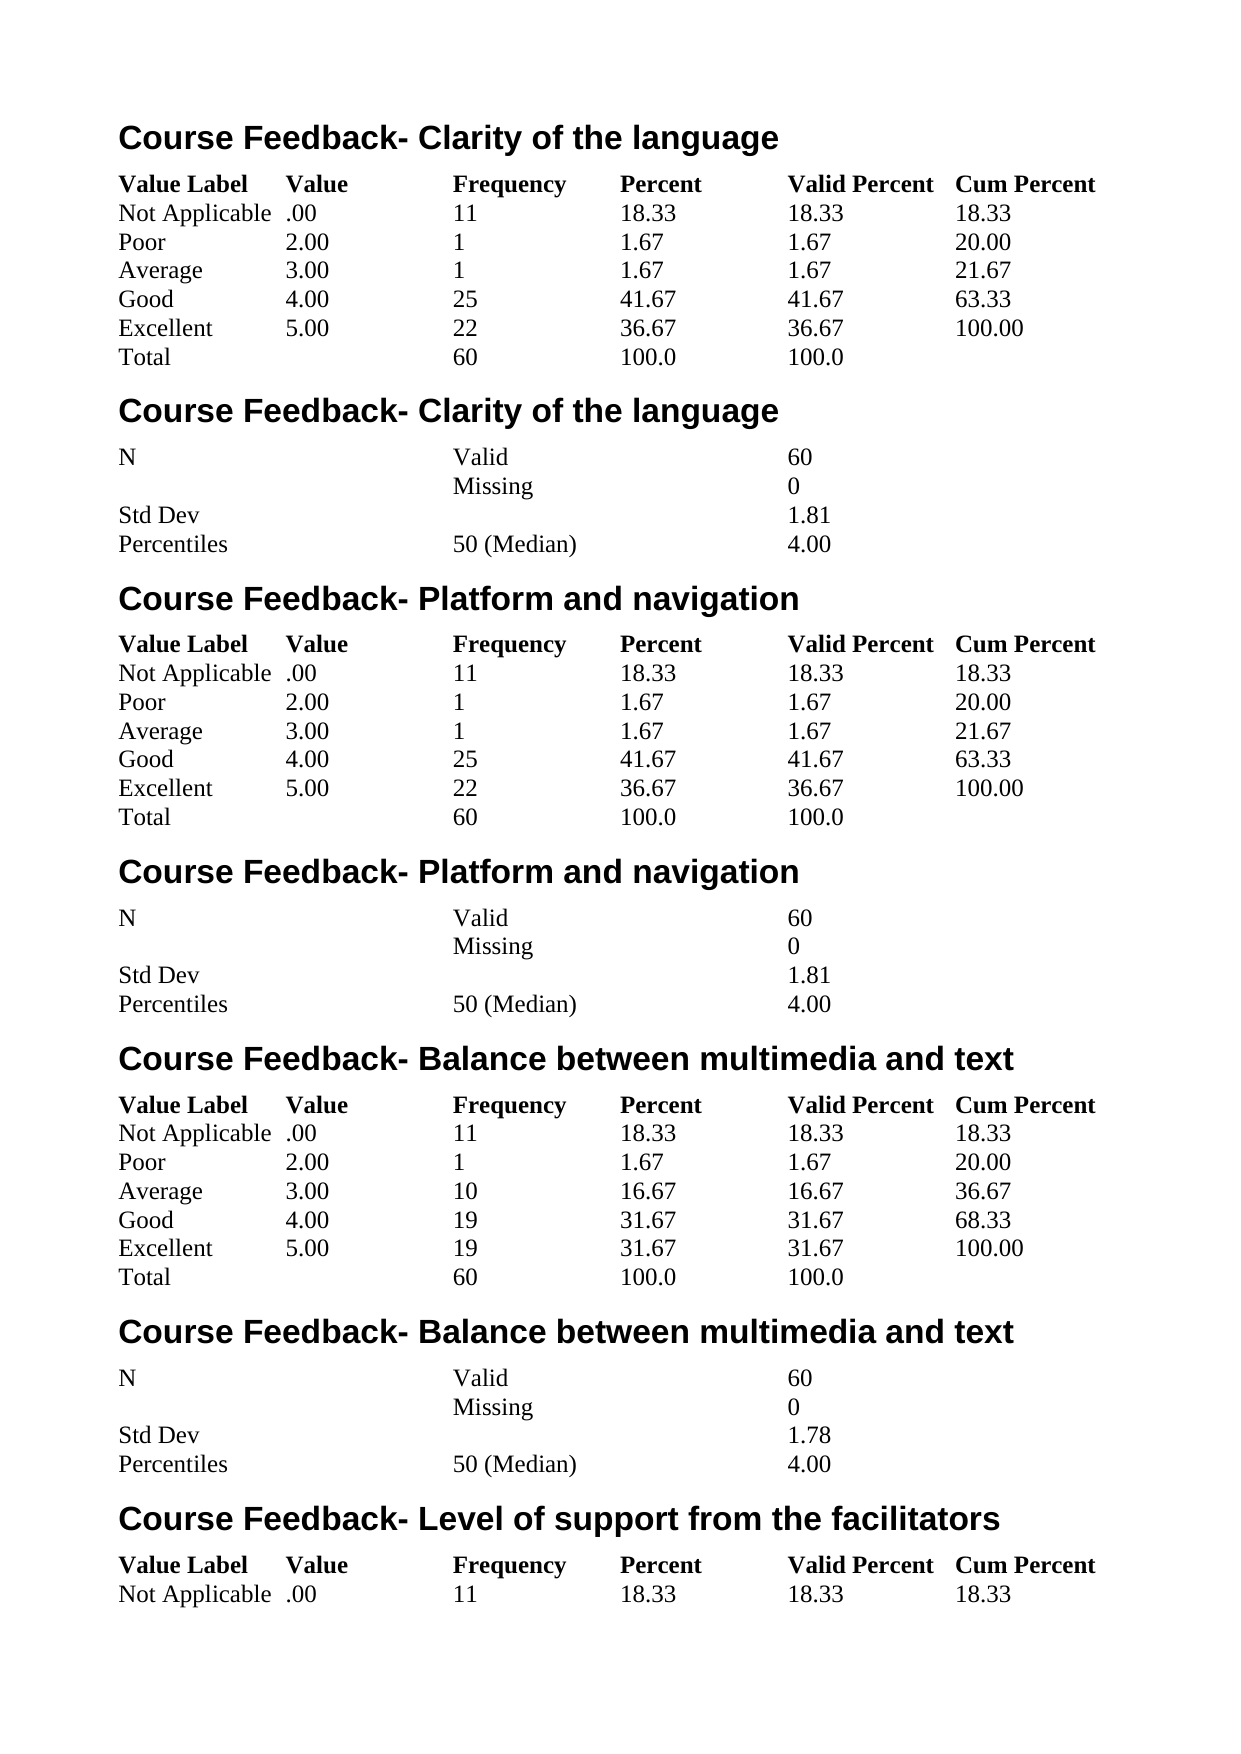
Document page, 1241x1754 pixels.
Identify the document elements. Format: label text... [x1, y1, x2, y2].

table_cell 0 [788, 471, 1122, 500]
table_cell 1.67 [620, 716, 787, 744]
table_cell 1 [453, 716, 620, 744]
table_header 60 [788, 443, 1122, 471]
table_header Cum Percent [955, 169, 1122, 198]
table_cell 36.67 [620, 773, 787, 802]
subtitle Course Feedback- Clarity of the language [118, 391, 1122, 430]
table_cell 18.33 [788, 1579, 955, 1607]
table_cell 1.81 [788, 960, 1122, 989]
table_cell Average [118, 716, 285, 744]
table_cell 19 [453, 1234, 620, 1262]
table_cell 36.67 [955, 1176, 1122, 1205]
table_cell Not Applicable [118, 658, 285, 687]
table_header Frequency [453, 630, 620, 658]
table_cell 36.67 [788, 773, 955, 802]
table_cell [118, 1392, 453, 1420]
table_cell 5.00 [285, 1234, 453, 1262]
table_cell 10 [453, 1176, 620, 1205]
table_cell Percentiles [118, 1449, 453, 1478]
table_cell 31.67 [788, 1205, 955, 1233]
table_cell 1 [453, 256, 620, 284]
table_cell 4.00 [788, 1449, 1122, 1478]
table_cell .00 [285, 658, 453, 687]
subtitle Course Feedback- Platform and navigation [118, 578, 1122, 617]
table_cell Not Applicable [118, 1119, 285, 1147]
table_cell 100.0 [620, 802, 787, 831]
table_header Value Label [118, 1550, 285, 1579]
table_cell Poor [118, 687, 285, 716]
table_cell 1.67 [620, 227, 787, 256]
table_cell 100.0 [788, 802, 955, 831]
table_cell Missing [453, 1392, 787, 1420]
table_cell 100.00 [955, 1234, 1122, 1262]
table_cell 0 [788, 1392, 1122, 1420]
table_cell 18.33 [788, 198, 955, 227]
table_cell 22 [453, 773, 620, 802]
table_cell Missing [453, 931, 787, 960]
table_cell 11 [453, 1579, 620, 1607]
subtitle Course Feedback- Platform and navigation [118, 852, 1122, 890]
table_cell Excellent [118, 313, 285, 342]
table_cell Std Dev [118, 1420, 453, 1449]
table_cell Average [118, 256, 285, 284]
table_cell Percentiles [118, 989, 453, 1018]
table_cell 19 [453, 1205, 620, 1233]
table_header Valid Percent [788, 169, 955, 198]
table_cell [118, 931, 453, 960]
table_cell 1 [453, 687, 620, 716]
table_cell 3.00 [285, 256, 453, 284]
table_cell Average [118, 1176, 285, 1205]
table_cell 20.00 [955, 687, 1122, 716]
table_cell 41.67 [620, 284, 787, 313]
table_header Cum Percent [955, 1090, 1122, 1118]
table_cell Total [118, 802, 453, 831]
table_header Value Label [118, 1090, 285, 1118]
table_header Cum Percent [955, 630, 1122, 658]
table_cell .00 [285, 1579, 453, 1607]
table_cell 4.00 [285, 745, 453, 773]
table_cell Missing [453, 471, 787, 500]
table_header N [118, 903, 453, 931]
table_cell [955, 802, 1122, 831]
table_header Value [285, 1550, 453, 1579]
table_cell Good [118, 284, 285, 313]
table_cell 60 [453, 342, 620, 371]
table_cell [118, 471, 453, 500]
table_cell 18.33 [955, 1119, 1122, 1147]
table_cell [453, 960, 787, 989]
table_cell 63.33 [955, 745, 1122, 773]
table_cell 20.00 [955, 227, 1122, 256]
table_cell 1.67 [620, 687, 787, 716]
table_cell 18.33 [955, 198, 1122, 227]
table_header Percent [620, 630, 787, 658]
table_cell 22 [453, 313, 620, 342]
subtitle Course Feedback- Balance between multimedia and text [118, 1038, 1122, 1077]
table_cell 4.00 [285, 284, 453, 313]
table_cell Poor [118, 227, 285, 256]
table_header Valid Percent [788, 1550, 955, 1579]
table_cell Std Dev [118, 960, 453, 989]
table_cell 50 (Median) [453, 1449, 787, 1478]
table_cell 4.00 [788, 529, 1122, 557]
table_cell 36.67 [788, 313, 955, 342]
table_header Frequency [453, 169, 620, 198]
table_cell 11 [453, 658, 620, 687]
table_cell 11 [453, 1119, 620, 1147]
table_cell 36.67 [620, 313, 787, 342]
table_header Valid [453, 443, 787, 471]
table_cell [453, 1420, 787, 1449]
table_cell 4.00 [285, 1205, 453, 1233]
table_cell 21.67 [955, 716, 1122, 744]
table_cell [955, 342, 1122, 371]
table_cell 18.33 [955, 1579, 1122, 1607]
table_cell 25 [453, 284, 620, 313]
table_header Percent [620, 169, 787, 198]
table_header N [118, 443, 453, 471]
table_cell 5.00 [285, 313, 453, 342]
table_cell 1.67 [788, 687, 955, 716]
table_header 60 [788, 1363, 1122, 1392]
table_cell 41.67 [620, 745, 787, 773]
table_cell 5.00 [285, 773, 453, 802]
table_cell 31.67 [620, 1234, 787, 1262]
table_header Valid [453, 903, 787, 931]
table_cell [955, 1262, 1122, 1291]
table_cell 41.67 [788, 284, 955, 313]
table_header Valid Percent [788, 1090, 955, 1118]
table_cell 100.00 [955, 313, 1122, 342]
table_cell 18.33 [620, 658, 787, 687]
table_cell 100.0 [620, 342, 787, 371]
table_cell .00 [285, 198, 453, 227]
table_cell 0 [788, 931, 1122, 960]
table_cell Good [118, 1205, 285, 1233]
table_header Valid Percent [788, 630, 955, 658]
table_cell 1 [453, 227, 620, 256]
table_header Percent [620, 1090, 787, 1118]
table_cell Excellent [118, 773, 285, 802]
table_header Frequency [453, 1550, 620, 1579]
table_cell 100.0 [620, 1262, 787, 1291]
table_cell 1.67 [788, 1147, 955, 1176]
table_cell 2.00 [285, 1147, 453, 1176]
table_cell 1.67 [620, 256, 787, 284]
table_cell 31.67 [620, 1205, 787, 1233]
table_cell 18.33 [620, 1579, 787, 1607]
table_cell 1.67 [788, 227, 955, 256]
table_header 60 [788, 903, 1122, 931]
table_cell 2.00 [285, 227, 453, 256]
table_cell 50 (Median) [453, 529, 787, 557]
table_cell 100.0 [788, 1262, 955, 1291]
table_cell 31.67 [788, 1234, 955, 1262]
table_cell Percentiles [118, 529, 453, 557]
subtitle Course Feedback- Clarity of the language [118, 118, 1122, 157]
table_cell 60 [453, 802, 620, 831]
table_cell 18.33 [620, 198, 787, 227]
table_cell 25 [453, 745, 620, 773]
table_cell Std Dev [118, 500, 453, 529]
table_cell 1 [453, 1147, 620, 1176]
table_cell Good [118, 745, 285, 773]
table_cell 20.00 [955, 1147, 1122, 1176]
table_cell Excellent [118, 1234, 285, 1262]
table_header Valid [453, 1363, 787, 1392]
table_cell 3.00 [285, 1176, 453, 1205]
table_header N [118, 1363, 453, 1392]
table_header Value Label [118, 630, 285, 658]
table_header Value Label [118, 169, 285, 198]
table_cell 1.67 [788, 256, 955, 284]
table_cell 4.00 [788, 989, 1122, 1018]
table_cell 41.67 [788, 745, 955, 773]
table_header Value [285, 630, 453, 658]
table_cell 3.00 [285, 716, 453, 744]
table_header Cum Percent [955, 1550, 1122, 1579]
table_cell Total [118, 342, 453, 371]
table_cell 2.00 [285, 687, 453, 716]
table_cell 1.67 [620, 1147, 787, 1176]
subtitle Course Feedback- Balance between multimedia and text [118, 1312, 1122, 1350]
table_cell 18.33 [620, 1119, 787, 1147]
table_cell 1.81 [788, 500, 1122, 529]
table_header Value [285, 1090, 453, 1118]
table_cell 50 (Median) [453, 989, 787, 1018]
table_cell 100.00 [955, 773, 1122, 802]
table_cell Not Applicable [118, 198, 285, 227]
table_cell 18.33 [788, 658, 955, 687]
table_cell 1.78 [788, 1420, 1122, 1449]
table_cell 63.33 [955, 284, 1122, 313]
table_header Frequency [453, 1090, 620, 1118]
table_header Percent [620, 1550, 787, 1579]
table_cell Total [118, 1262, 453, 1291]
table_cell Poor [118, 1147, 285, 1176]
table_header Value [285, 169, 453, 198]
table_cell [453, 500, 787, 529]
table_cell 16.67 [788, 1176, 955, 1205]
table_cell 1.67 [788, 716, 955, 744]
table_cell 100.0 [788, 342, 955, 371]
table_cell 60 [453, 1262, 620, 1291]
table_cell 18.33 [788, 1119, 955, 1147]
subtitle Course Feedback- Level of support from the facilitators [118, 1499, 1122, 1537]
table_cell 68.33 [955, 1205, 1122, 1233]
table_cell Not Applicable [118, 1579, 285, 1607]
table_cell 11 [453, 198, 620, 227]
table_cell 21.67 [955, 256, 1122, 284]
table_cell .00 [285, 1119, 453, 1147]
table_cell 18.33 [955, 658, 1122, 687]
table_cell 16.67 [620, 1176, 787, 1205]
